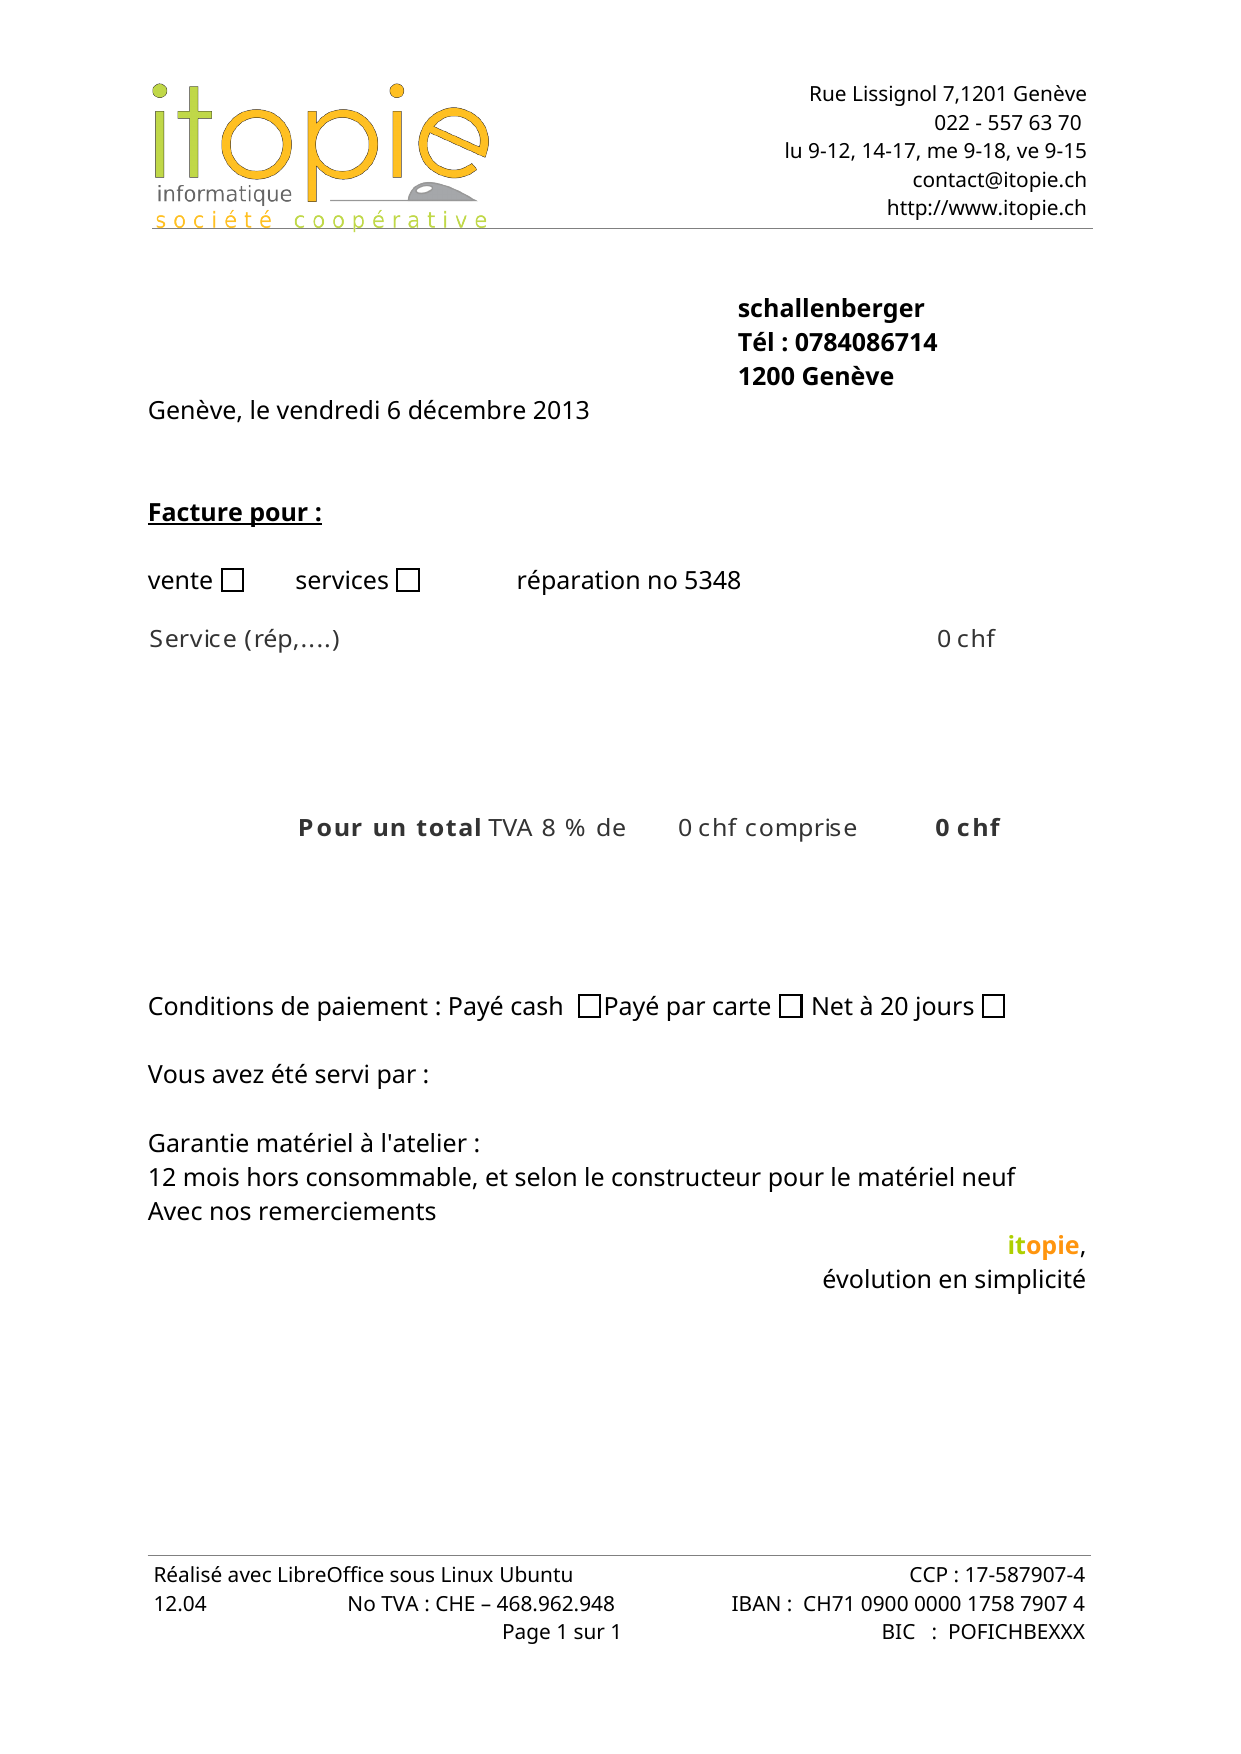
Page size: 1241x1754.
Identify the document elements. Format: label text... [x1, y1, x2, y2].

text Avec nos remerciements [148, 1193, 1093, 1227]
text schallenberger [148, 290, 1093, 324]
picture [138, 72, 500, 244]
text itopie, [148, 1227, 1093, 1262]
text Genève, le vendredi 6 décembre 2013 [148, 392, 1093, 427]
text évolution en simplicité [148, 1262, 1093, 1296]
text 1200 Genève [148, 358, 1093, 392]
text Tél : 0784086714 [148, 324, 1093, 358]
text Vous avez été servi par : [148, 1057, 1093, 1091]
text vente services réparation no 5348 [148, 563, 1093, 597]
text Garantie matériel à l'atelier : [148, 1125, 1093, 1159]
text Facture pour : [148, 495, 1093, 529]
text 12 mois hors consommable, et selon le constructeur pour le matériel neuf [148, 1159, 1093, 1193]
text Conditions de paiement : Payé cash Payé par carte Net à 20 jours [148, 989, 1093, 1023]
